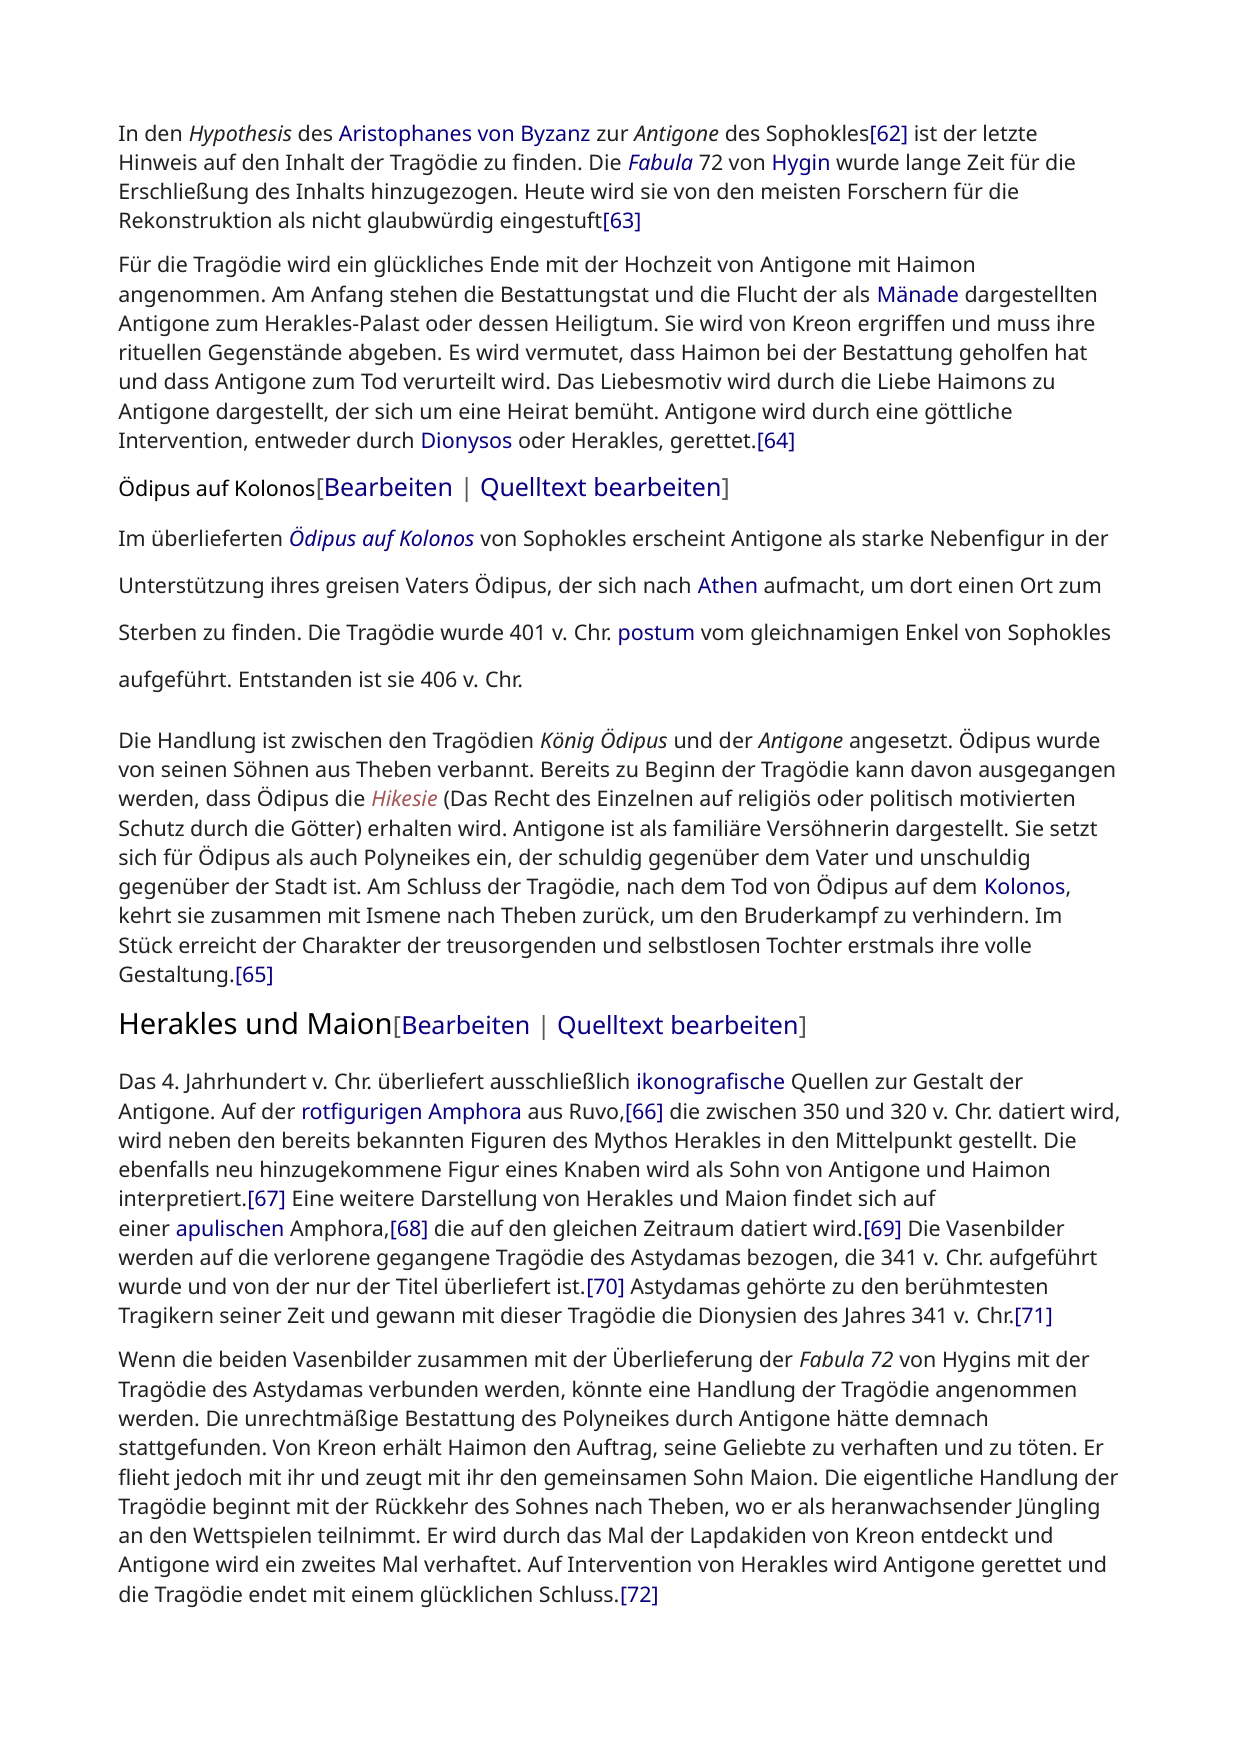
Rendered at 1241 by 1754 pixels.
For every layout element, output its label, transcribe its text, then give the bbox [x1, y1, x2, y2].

subtitle Herakles und Maion[Bearbeiten | Quelltext bearbeiten] [118, 1003, 1122, 1043]
text In den Hypothesis des Aristophanes von Byzanz zur Antigone des Sophokles[62] ist der letzte Hinweis auf den Inhalt der Tragödie zu finden. Die Fabula 72 von Hygin wurde lange Zeit für die Erschließung des Inhalts hinzugezogen. Heute wird sie von den meisten Forschern für die Rekonstruktion als nicht glaubwürdig eingestuft[63] [118, 118, 1122, 235]
text Das 4. Jahrhundert v. Chr. überliefert ausschließlich ikonografische Quellen zur Gestalt der Antigone. Auf der rotfigurigen Amphora aus Ruvo,[66] die zwischen 350 und 320 v. Chr. datiert wird, wird neben den bereits bekannten Figuren des Mythos Herakles in den Mittelpunkt gestellt. Die ebenfalls neu hinzugekommene Figur eines Knaben wird als Sohn von Antigone und Haimon interpretiert.[67] Eine weitere Darstellung von Herakles und Maion findet sich auf einer apulischen Amphora,[68] die auf den gleichen Zeitraum datiert wird.[69] Die Vasenbilder werden auf die verlorene gegangene Tragödie des Astydamas bezogen, die 341 v. Chr. aufgeführt wurde und von der nur der Titel überliefert ist.[70] Astydamas gehörte zu den berühmtesten Tragikern seiner Zeit und gewann mit dieser Tragödie die Dionysien des Jahres 341 v. Chr.[71] [118, 1067, 1122, 1330]
text Für die Tragödie wird ein glückliches Ende mit der Hochzeit von Antigone mit Haimon angenommen. Am Anfang stehen die Bestattungstat und die Flucht der als Mänade dargestellten Antigone zum Herakles-Palast oder dessen Heiligtum. Sie wird von Kreon ergriffen und muss ihre rituellen Gegenstände abgeben. Es wird vermutet, dass Haimon bei der Bestattung geholfen hat und dass Antigone zum Tod verurteilt wird. Das Liebesmotiv wird durch die Liebe Haimons zu Antigone dargestellt, der sich um eine Heirat bemüht. Antigone wird durch eine göttliche Intervention, entweder durch Dionysos oder Herakles, gerettet.[64] [118, 250, 1122, 455]
text Die Handlung ist zwischen den Tragödien König Ödipus und der Antigone angesetzt. Ödipus wurde von seinen Söhnen aus Theben verbannt. Bereits zu Beginn der Tragödie kann davon ausgegangen werden, dass Ödipus die Hikesie (Das Recht des Einzelnen auf religiös oder politisch motivierten Schutz durch die Götter) erhalten wird. Antigone ist als familiäre Versöhnerin dargestellt. Sie setzt sich für Ödipus als auch Polyneikes ein, der schuldig gegenüber dem Vater und unschuldig gegenüber der Stadt ist. Am Schluss der Tragödie, nach dem Tod von Ödipus auf dem Kolonos, kehrt sie zusammen mit Ismene nach Theben zurück, um den Bruderkampf zu verhindern. Im Stück erreicht der Charakter der treusorgenden und selbstlosen Tochter erstmals ihre volle Gestaltung.[65] [118, 725, 1122, 989]
text Wenn die beiden Vasenbilder zusammen mit der Überlieferung der Fabula 72 von Hygins mit der Tragödie des Astydamas verbunden werden, könnte eine Handlung der Tragödie angenommen werden. Die unrechtmäßige Bestattung des Polyneikes durch Antigone hätte demnach stattgefunden. Von Kreon erhält Haimon den Auftrag, seine Geliebte zu verhaften und zu töten. Er flieht jedoch mit ihr und zeugt mit ihr den gemeinsamen Sohn Maion. Die eigentliche Handlung der Tragödie beginnt mit der Rückkehr des Sohnes nach Theben, wo er als heranwachsender Jüngling an den Wettspielen teilnimmt. Er wird durch das Mal der Lapdakiden von Kreon entdeckt und Antigone wird ein zweites Mal verhaftet. Auf Intervention von Herakles wird Antigone gerettet und die Tragödie endet mit einem glücklichen Schluss.[72] [118, 1345, 1122, 1608]
subtitle Ödipus auf Kolonos[Bearbeiten | Quelltext bearbeiten] [118, 469, 1122, 503]
text Im überlieferten Ödipus auf Kolonos von Sophokles erscheint Antigone als starke Nebenfigur in der Unterstützung ihres greisen Vaters Ödipus, der sich nach Athen aufmacht, um dort einen Ort zum Sterben zu finden. Die Tragödie wurde 401 v. Chr. postum vom gleichnamigen Enkel von Sophokles aufgeführt. Entstanden ist sie 406 v. Chr. [118, 524, 1122, 693]
